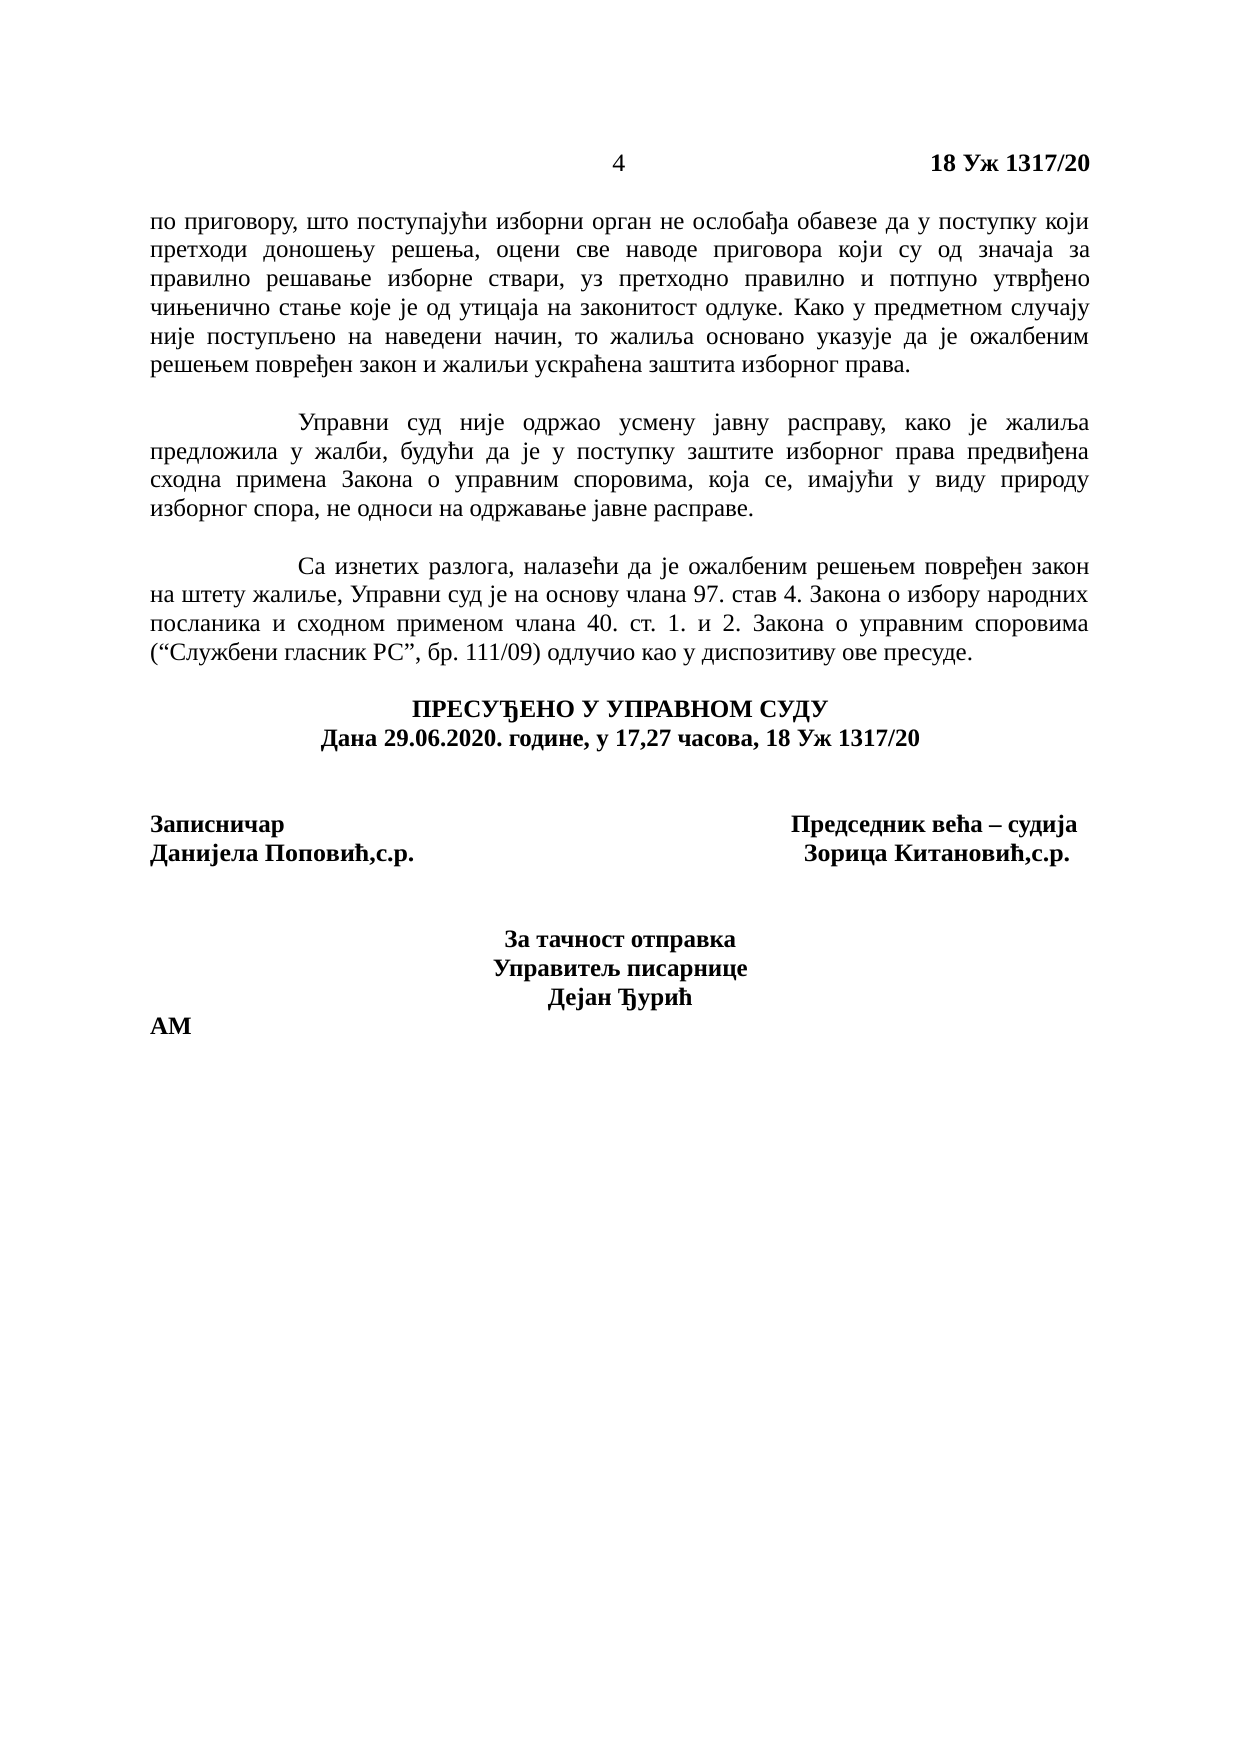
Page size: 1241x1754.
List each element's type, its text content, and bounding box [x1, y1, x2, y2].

text Управни суд није одржао усмену јавну расправу, како је жалиља предложила у жалби, будући да је у поступку заштите изборног права предвиђена сходна примена Закона о управним споровима, која се, имајући у виду природу изборног спора, не односи на одржавање јавне расправе. [150, 407, 1090, 522]
text Данијела Поповић,с.р. Зорица Китановић,с.р. [150, 838, 1090, 867]
text За тачност отправка [150, 924, 1090, 953]
text АМ [150, 1011, 1090, 1039]
text по приговору, што поступајући изборни орган не ослобађа обавезе да у поступку који претходи доношењу решења, оцени све наводе приговора који су од значаја за правилно решавање изборне ствари, уз претходно правилно и потпуно утврђено чињенично стање које је од утицаја на законитост одлуке. Како у предметном случају није поступљено на наведени начин, то жалиља основано указује да је ожалбеним решењем повређен закон и жалиљи ускраћена заштита изборног права. [150, 206, 1090, 378]
text Дејан Ђурић [150, 982, 1090, 1011]
text Управитељ писарнице [150, 953, 1090, 982]
text Са изнетих разлога, налазећи да је ожалбеним решењем повређен закон на штету жалиље, Управни суд је на основу члана 97. став 4. Закона о избору народних посланика и сходном применом члана 40. ст. 1. и 2. Закона о управним споровима (“Службени гласник РС”, бр. 111/09) одлучио као у диспозитиву ове пресуде. [150, 551, 1090, 666]
text ПРЕСУЂЕНО У УПРАВНОМ СУДУ [150, 694, 1090, 723]
text Дана 29.06.2020. године, у 17,27 часова, 18 Уж 1317/20 [150, 723, 1090, 752]
text Записничар Председник већа – судија [150, 809, 1090, 838]
